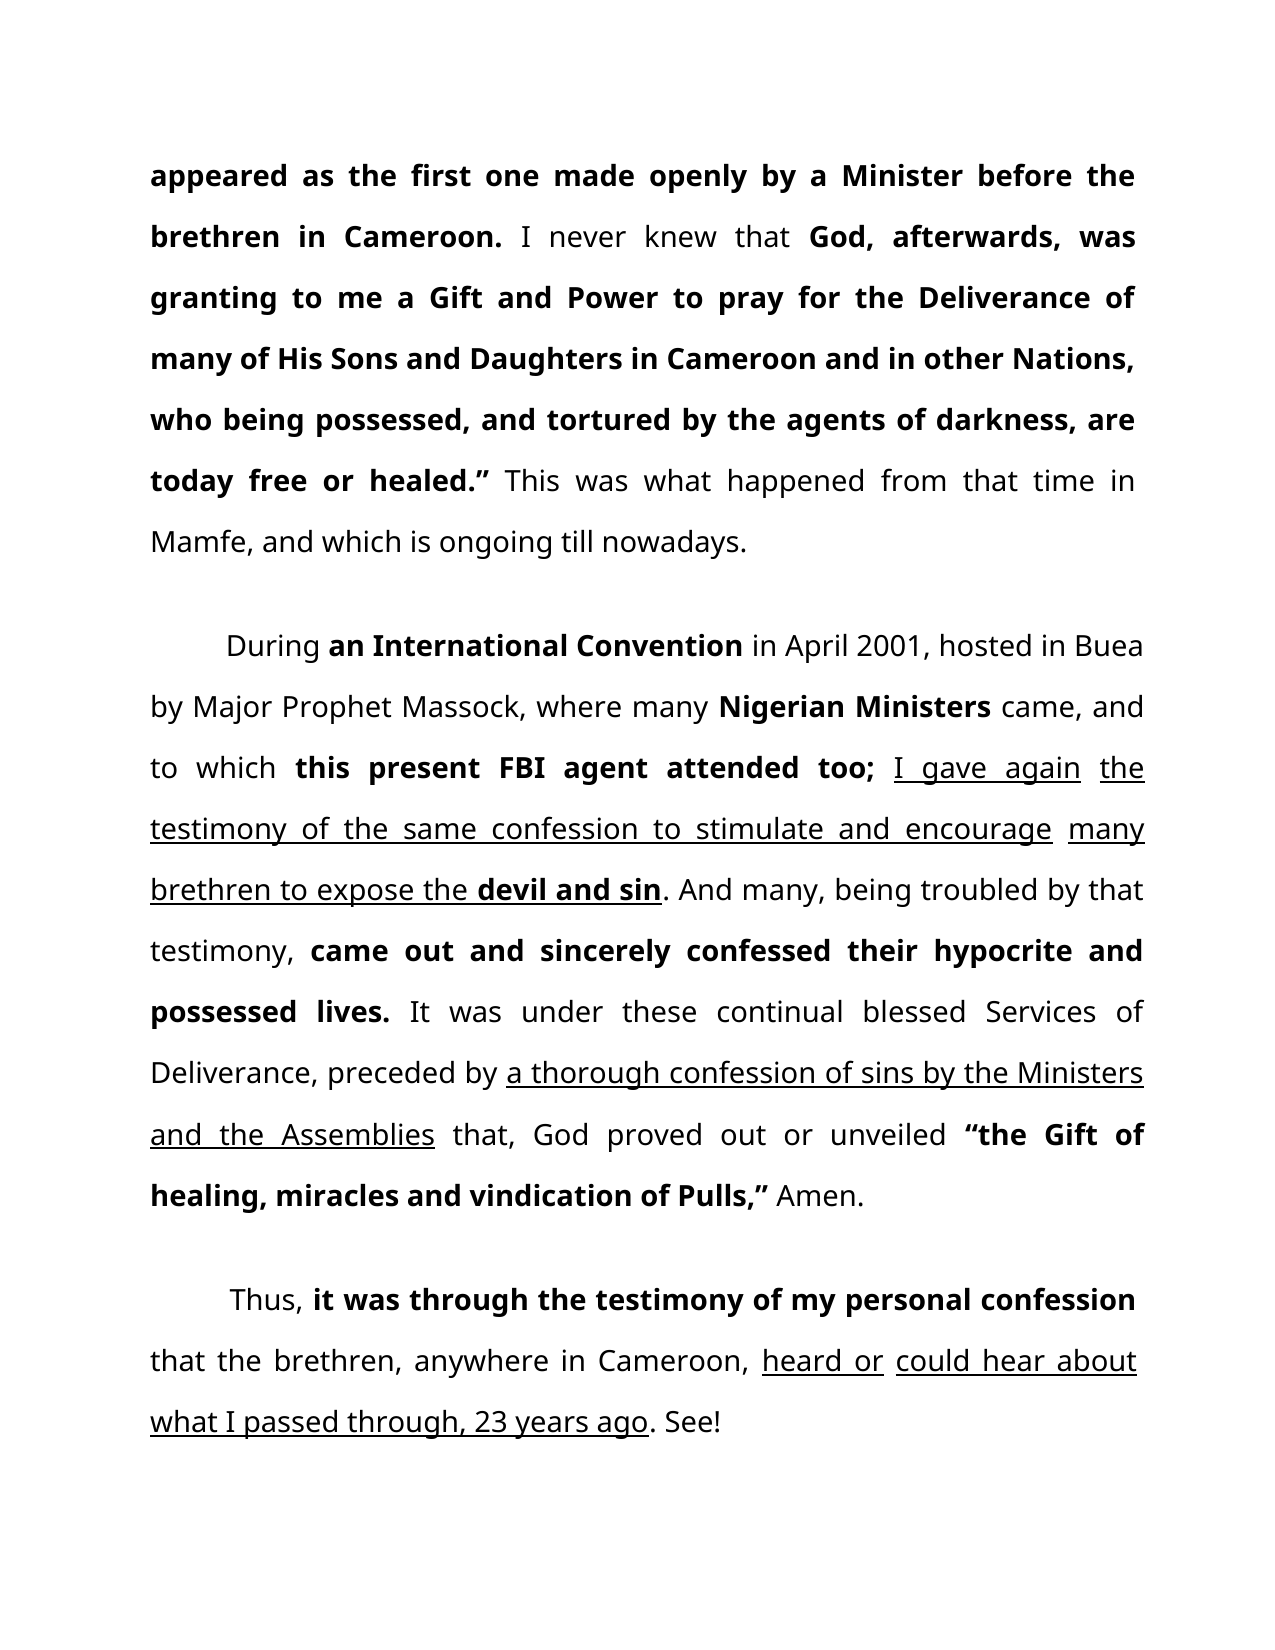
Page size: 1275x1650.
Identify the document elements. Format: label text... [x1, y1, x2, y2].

text appeared as the first one made openly by a Minister before the brethren in Cameroon. I never knew that God, afterwards, was granting to me a Gift and Power to pray for the Deliverance of many of His Sons and Daughters in Cameroon and in other Nations, who being possessed, and tortured by the agents of darkness, are today free or healed.” This was what happened from that time in Mamfe, and which is ongoing till nowadays. [150, 155, 1136, 561]
text Thus, it was through the testimony of my personal confession that the brethren, anywhere in Cameroon, heard or could hear about what I passed through, 23 years ago. See! [150, 1279, 1137, 1441]
text During an International Convention in April 2001, hosted in Buea by Major Prophet Massock, where many Nigerian Ministers came, and to which this present FBI agent attended too; I gave again the testimony of the same confession to stimulate and encourage many brethren to expose the devil and sin. And many, being troubled by that testimony, came out and sincerely confessed their hypocrite and possessed lives. It was under these continual blessed Services of Deliverance, preceded by a thorough confession of sins by the Ministers and the Assemblies that, God proved out or unveiled “the Gift of healing, miracles and vindication of Pulls,” Amen. [150, 625, 1144, 1214]
